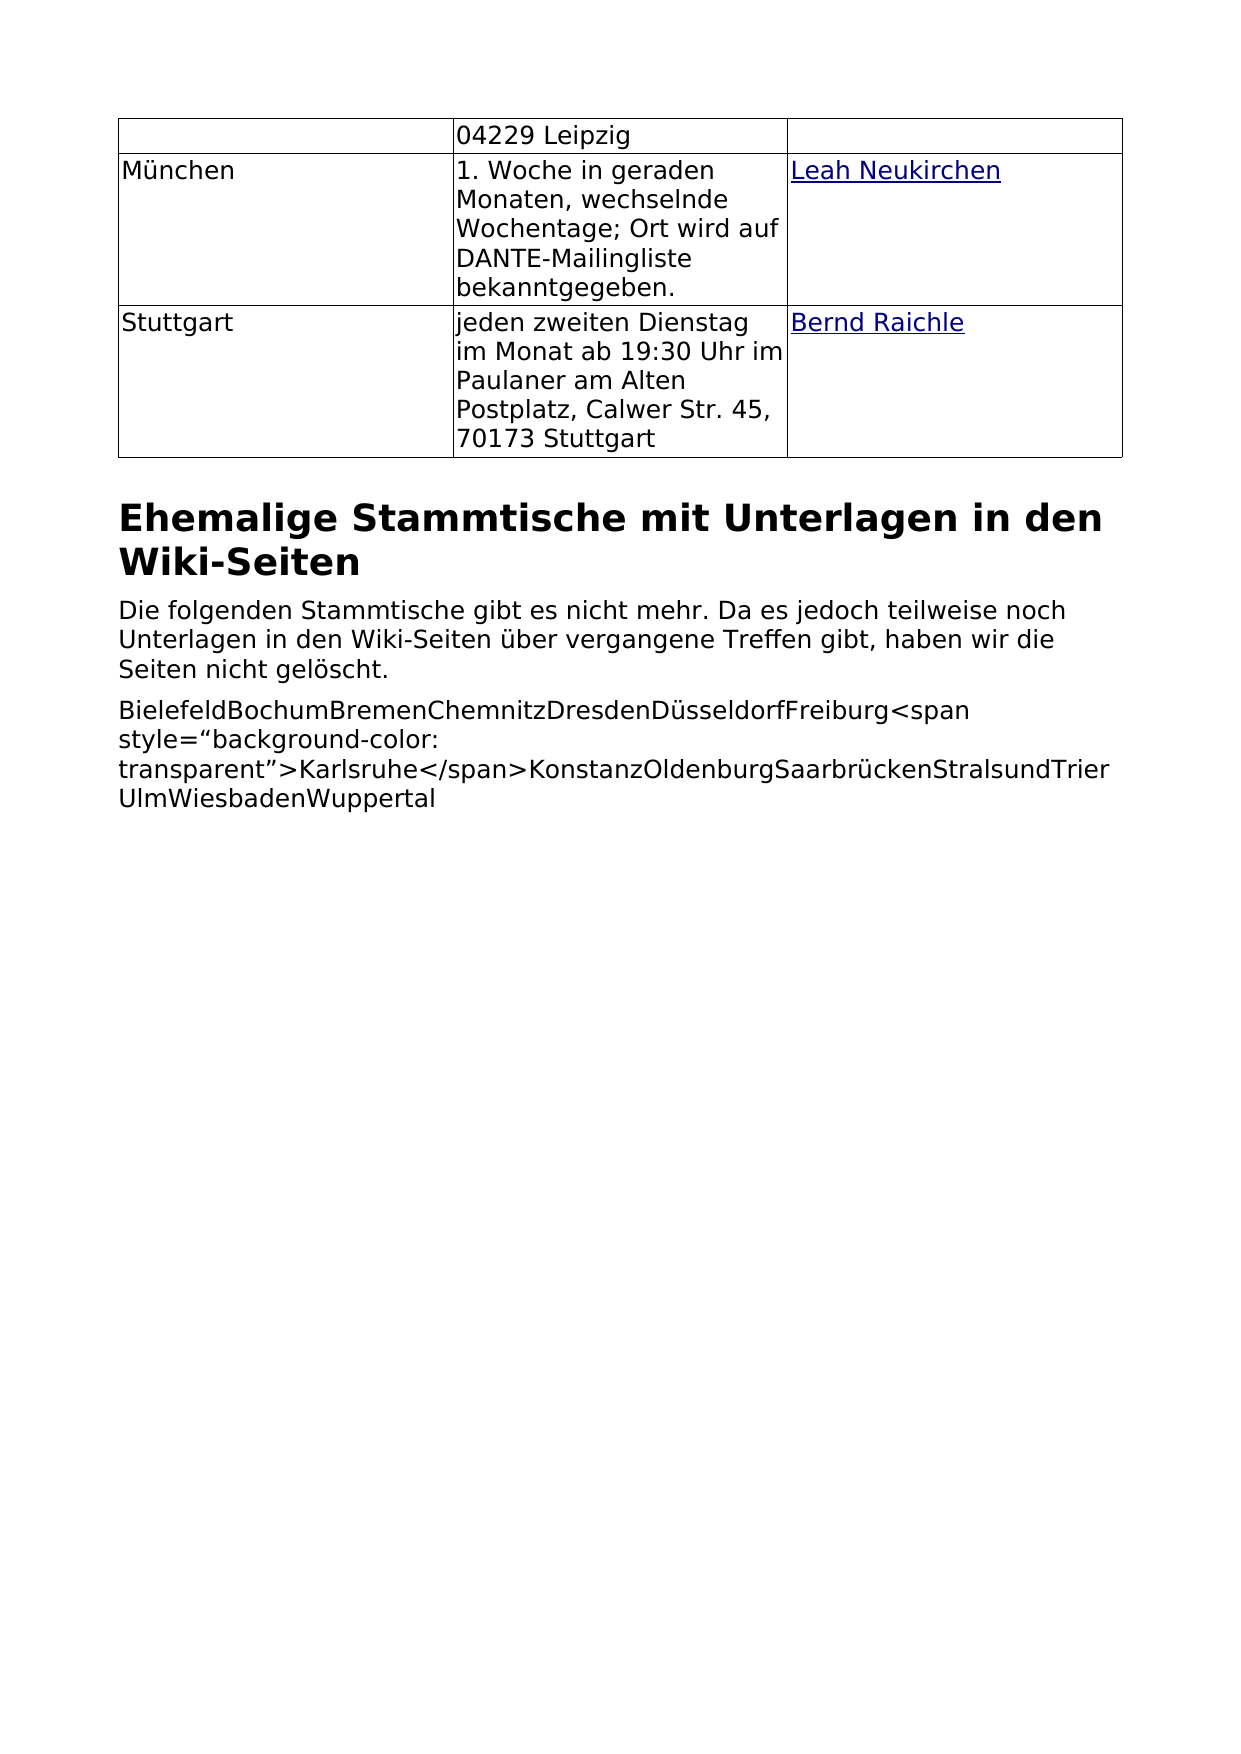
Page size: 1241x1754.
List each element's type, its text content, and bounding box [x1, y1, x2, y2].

table_cell [788, 119, 1122, 153]
text Die folgenden Stammtische gibt es nicht mehr. Da es jedoch teilweise noch Unterlagen in den Wiki-Seiten über vergangene Treffen gibt, haben wir die Seiten nicht gelöscht. [118, 596, 1122, 684]
table_cell jeden zweiten Dienstag im Monat ab 19:30 Uhr im Paulaner am Alten Postplatz, Calwer Str. 45, 70173 Stuttgart [454, 306, 787, 457]
table_cell Leah Neukirchen [788, 154, 1122, 305]
table_cell 1. Woche in geraden Monaten, wechselnde Wochentage; Ort wird auf DANTE-Mailingliste bekanntgegeben. [454, 154, 787, 305]
subtitle Ehemalige Stammtische mit Unterlagen in den Wiki-Seiten [118, 497, 1122, 584]
table_cell Bernd Raichle [788, 306, 1122, 457]
text BielefeldBochumBremenChemnitzDresdenDüsseldorfFreiburg<span style=“background-color: transparent”>Karlsruhe</span>KonstanzOldenburgSaarbrückenStralsundTrierUlmWiesbadenWuppertal [118, 696, 1122, 813]
table_cell Stuttgart [119, 306, 453, 457]
table_cell München [119, 154, 453, 305]
table_cell 04229 Leipzig [454, 119, 787, 153]
table_cell [119, 119, 453, 153]
